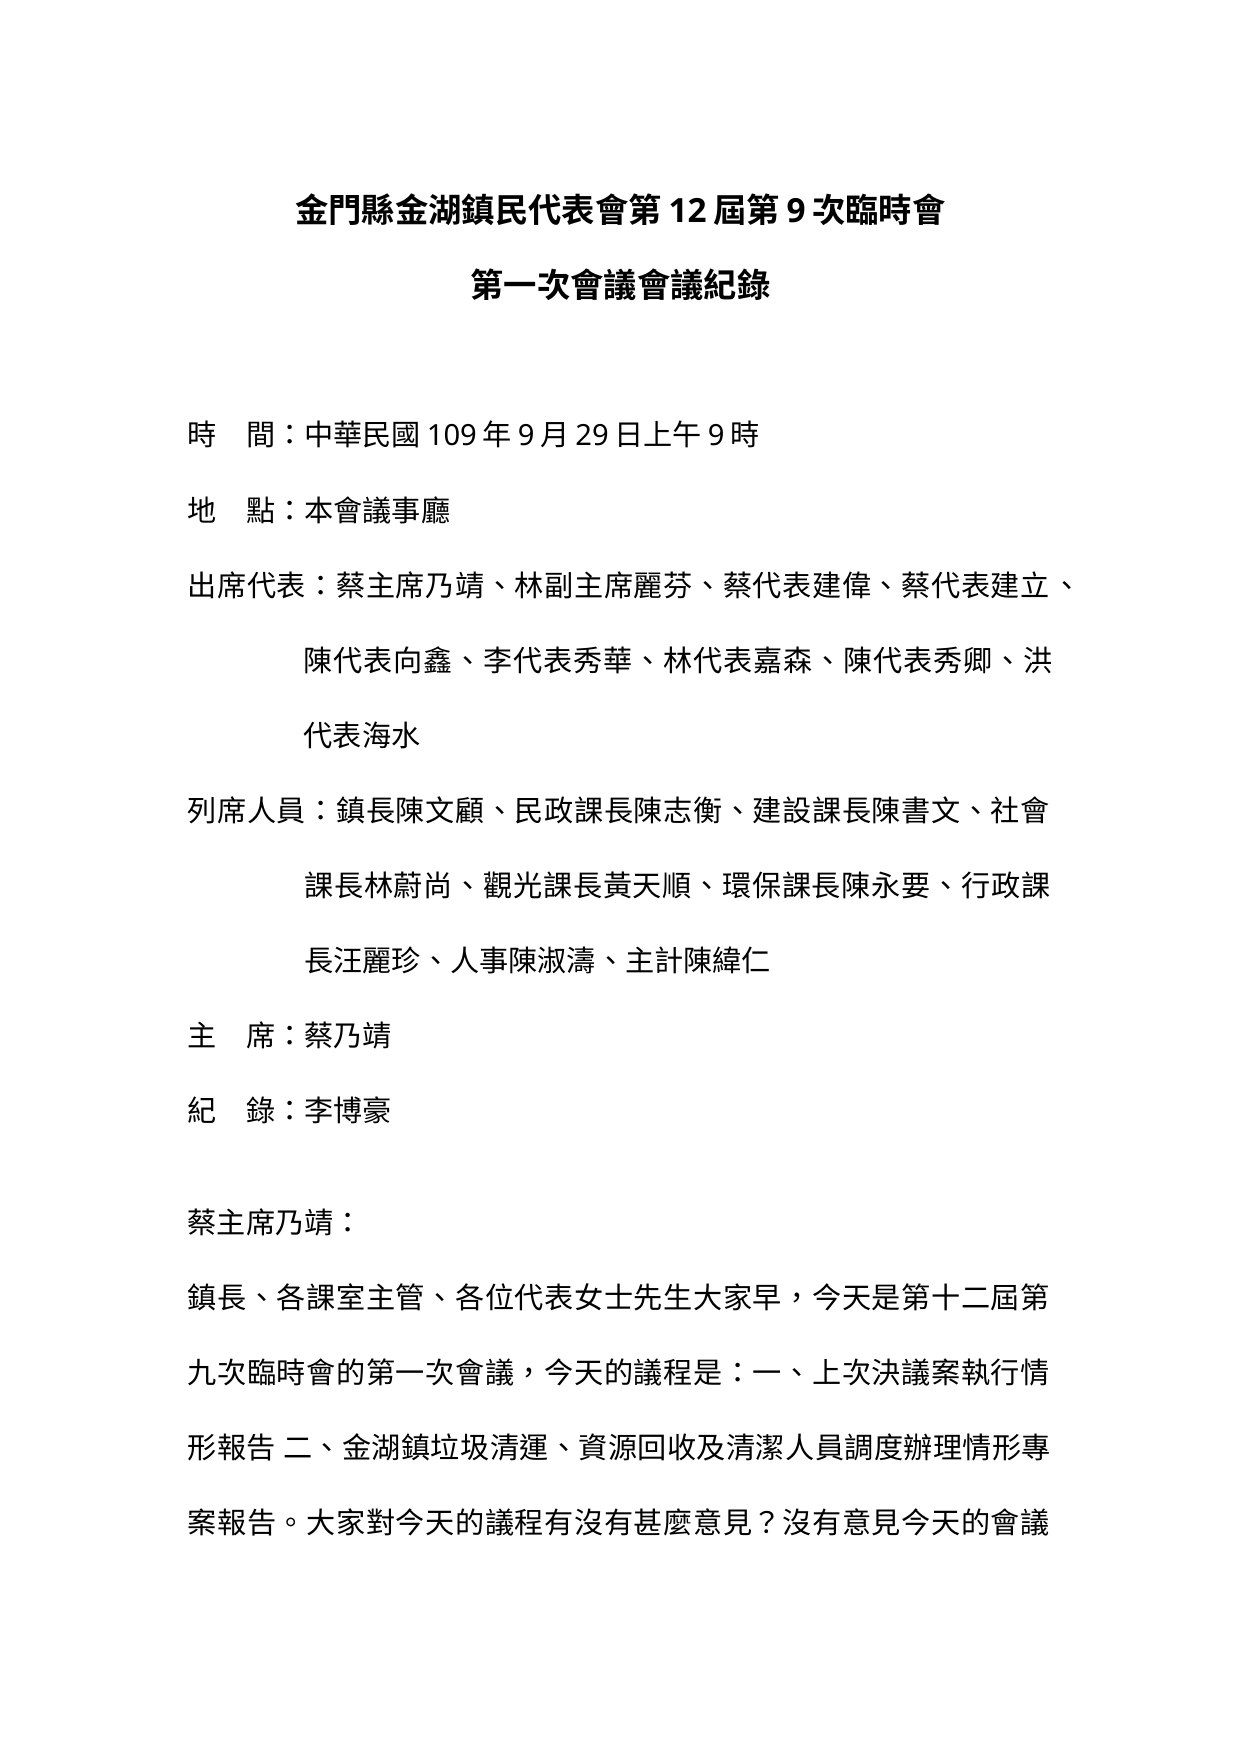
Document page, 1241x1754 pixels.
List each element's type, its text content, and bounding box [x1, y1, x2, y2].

text 第一次會議會議紀錄 [187, 239, 1053, 314]
text 列席人員：鎮長陳文顧、民政課長陳志衡、建設課長陳書文、社會課長林蔚尚、觀光課長黃天順、環保課長陳永要、行政課長汪麗珍、人事陳淑濤、主計陳緯仁 [187, 764, 1053, 989]
text 地 點：本會議事廳 [187, 464, 1053, 539]
text 鎮長、各課室主管、各位代表女士先生大家早，今天是第十二屆第九次臨時會的第一次會議，今天的議程是：一、上次決議案執行情形報告 二、金湖鎮垃圾清運、資源回收及清潔人員調度辦理情形專案報告。大家對今天的議程有沒有甚麼意見？沒有意見今天的會議 [187, 1252, 1053, 1552]
text 金門縣金湖鎮民代表會第12屆第9次臨時會 [187, 164, 1053, 239]
text 蔡主席乃靖： [187, 1177, 1053, 1252]
text 出席代表：蔡主席乃靖、林副主席麗芬、蔡代表建偉、蔡代表建立、陳代表向鑫、李代表秀華、林代表嘉森、陳代表秀卿、洪代表海水 [187, 539, 1053, 764]
text 紀 錄：李博豪 [187, 1064, 1053, 1139]
text 時 間：中華民國109年9月29日上午9時 [187, 389, 1053, 464]
text 主 席：蔡乃靖 [187, 989, 1053, 1064]
